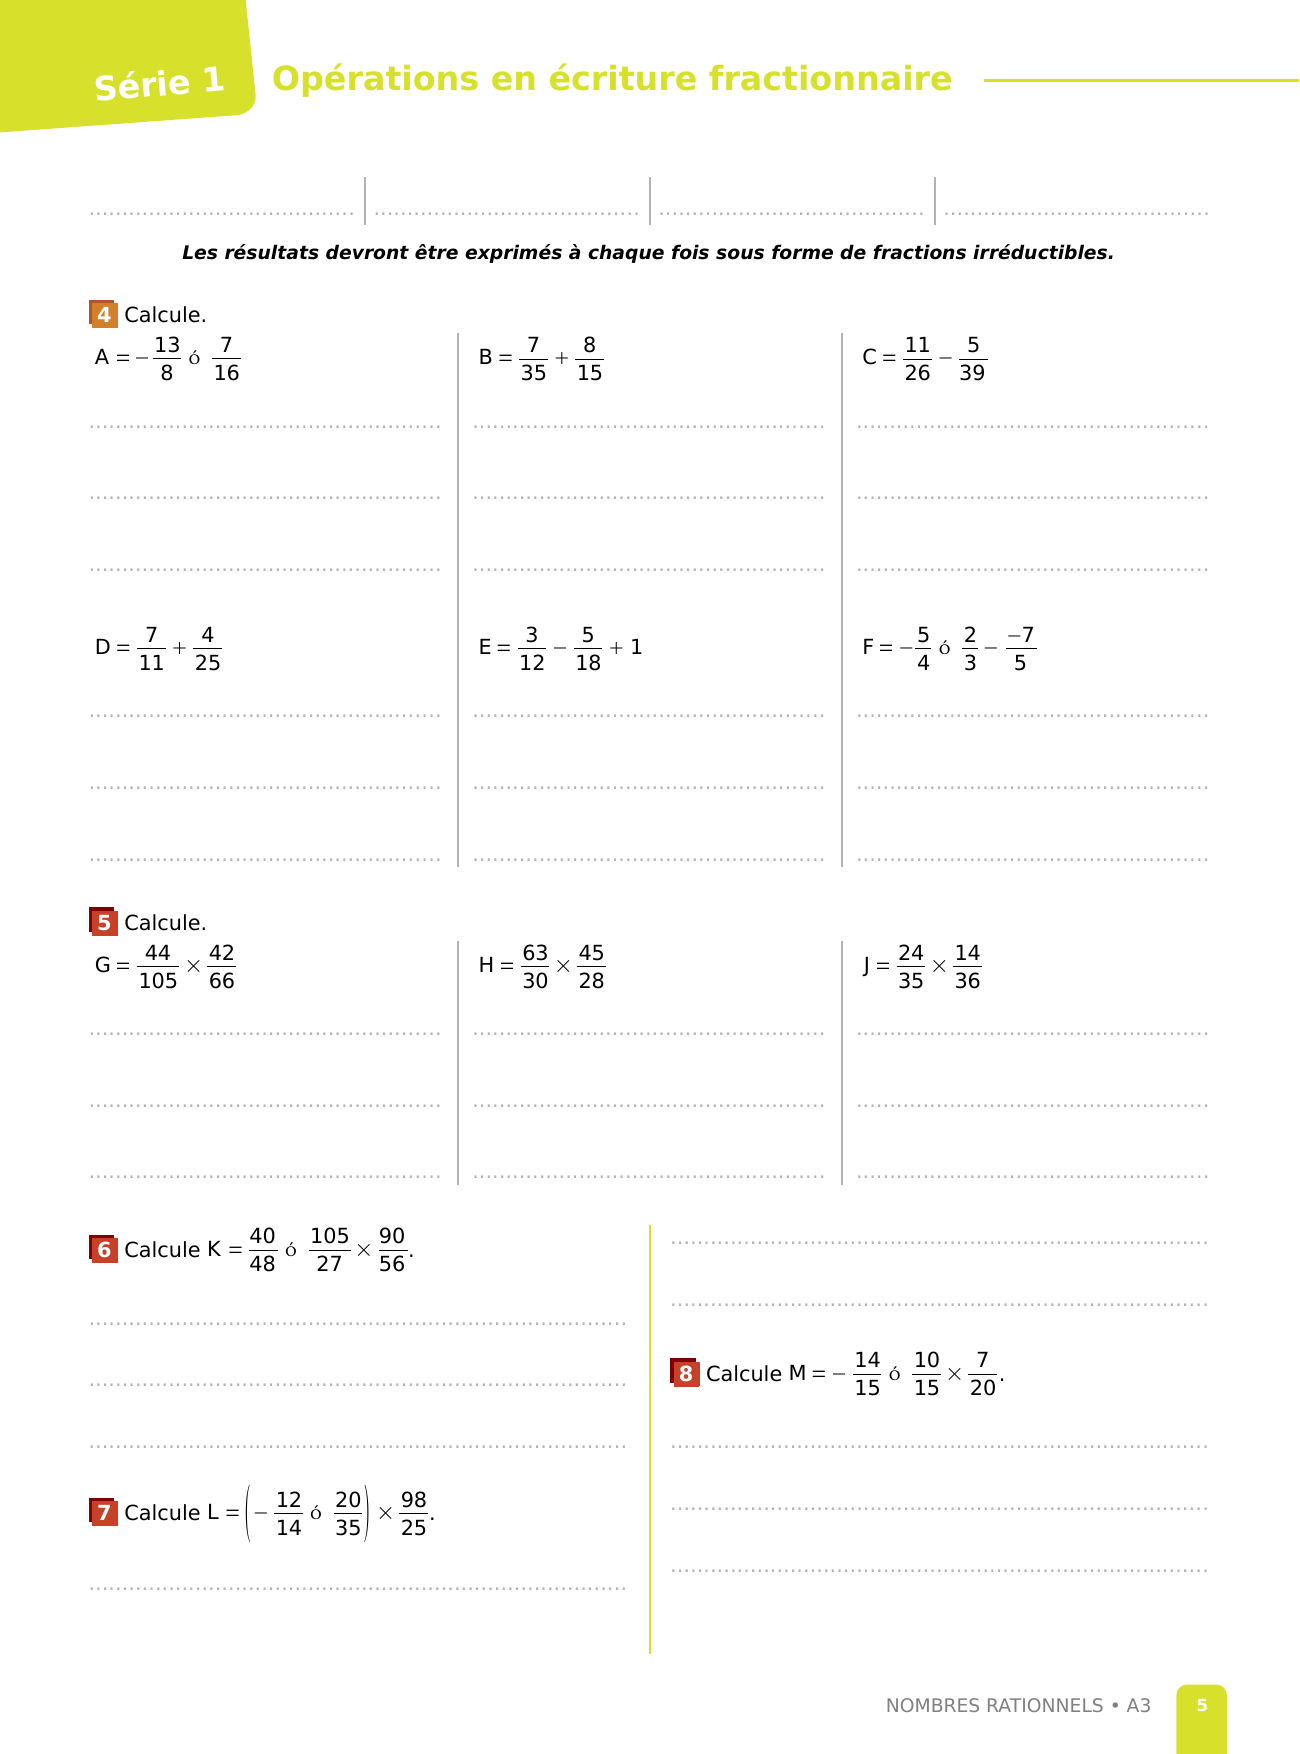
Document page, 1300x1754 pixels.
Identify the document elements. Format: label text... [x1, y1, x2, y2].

subtitle Les résultats devront être exprimés à chaque fois sous forme de fractions irréductibles. [88, 242, 1211, 264]
subtitle Calcule . [88, 1225, 629, 1277]
subtitle Calcule . [670, 1349, 1211, 1400]
subtitle Calcule. [114, 907, 1211, 935]
subtitle Calcule . [88, 1485, 629, 1542]
subtitle Calcule. [88, 299, 1211, 327]
